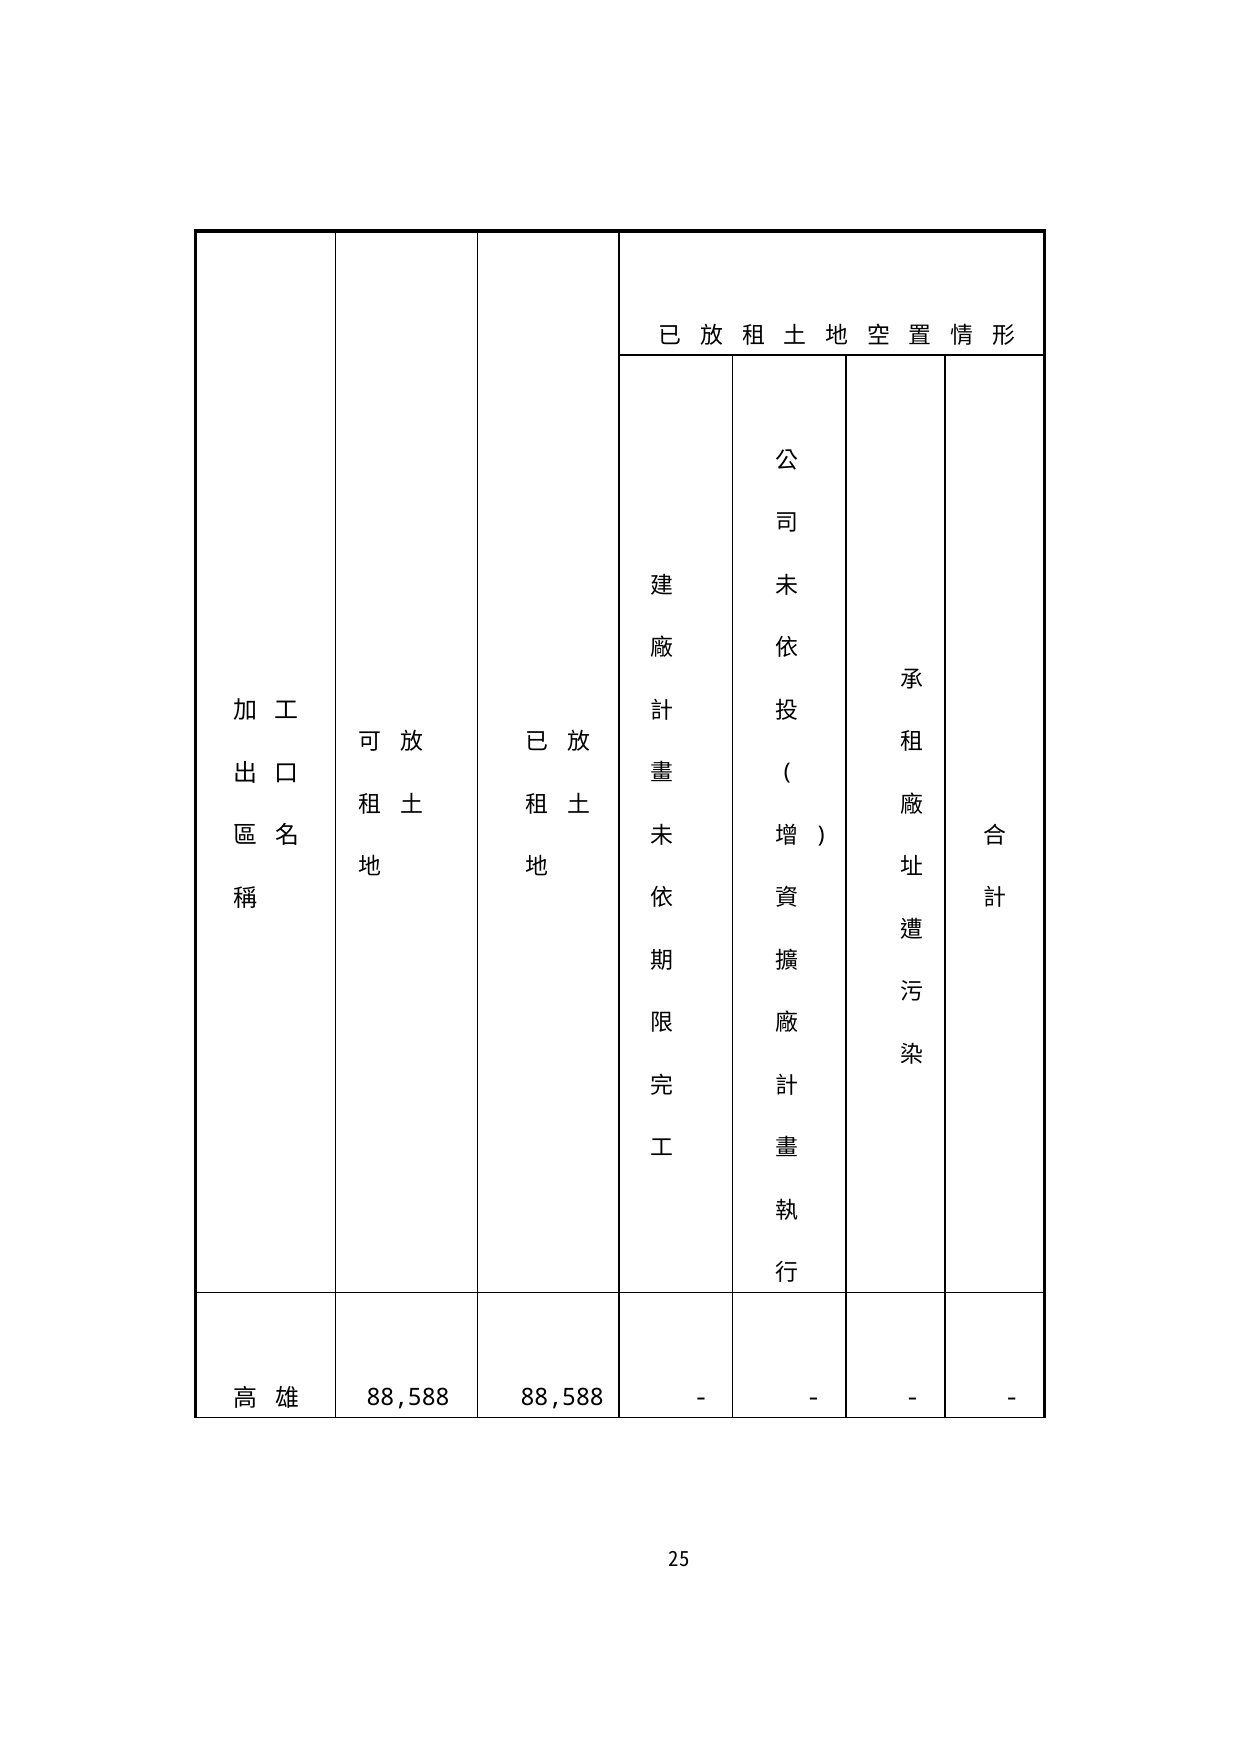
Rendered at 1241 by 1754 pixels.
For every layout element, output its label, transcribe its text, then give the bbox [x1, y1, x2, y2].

table_cell 88,588 [478, 1293, 618, 1417]
table_cell 建廠計畫未依期限完工 [620, 356, 732, 1292]
table_cell 高雄 [197, 1293, 335, 1417]
table_header 加工出口區名稱 [197, 233, 335, 1292]
table_cell 承租廠址遭污染 [847, 356, 944, 1292]
table_cell - [733, 1293, 845, 1417]
table_header 已放租土地空置情形 [620, 233, 1043, 354]
table_header 已放租土地 [478, 233, 618, 1292]
table_cell - [847, 1293, 944, 1417]
table_cell - [620, 1293, 732, 1417]
table_cell 合計 [946, 356, 1043, 1292]
table_cell - [946, 1293, 1043, 1417]
table_header 可放租土地 [336, 233, 477, 1292]
table_cell 公司未依投(增)資擴廠計畫執行 [733, 356, 845, 1292]
table_cell 88,588 [336, 1293, 477, 1417]
